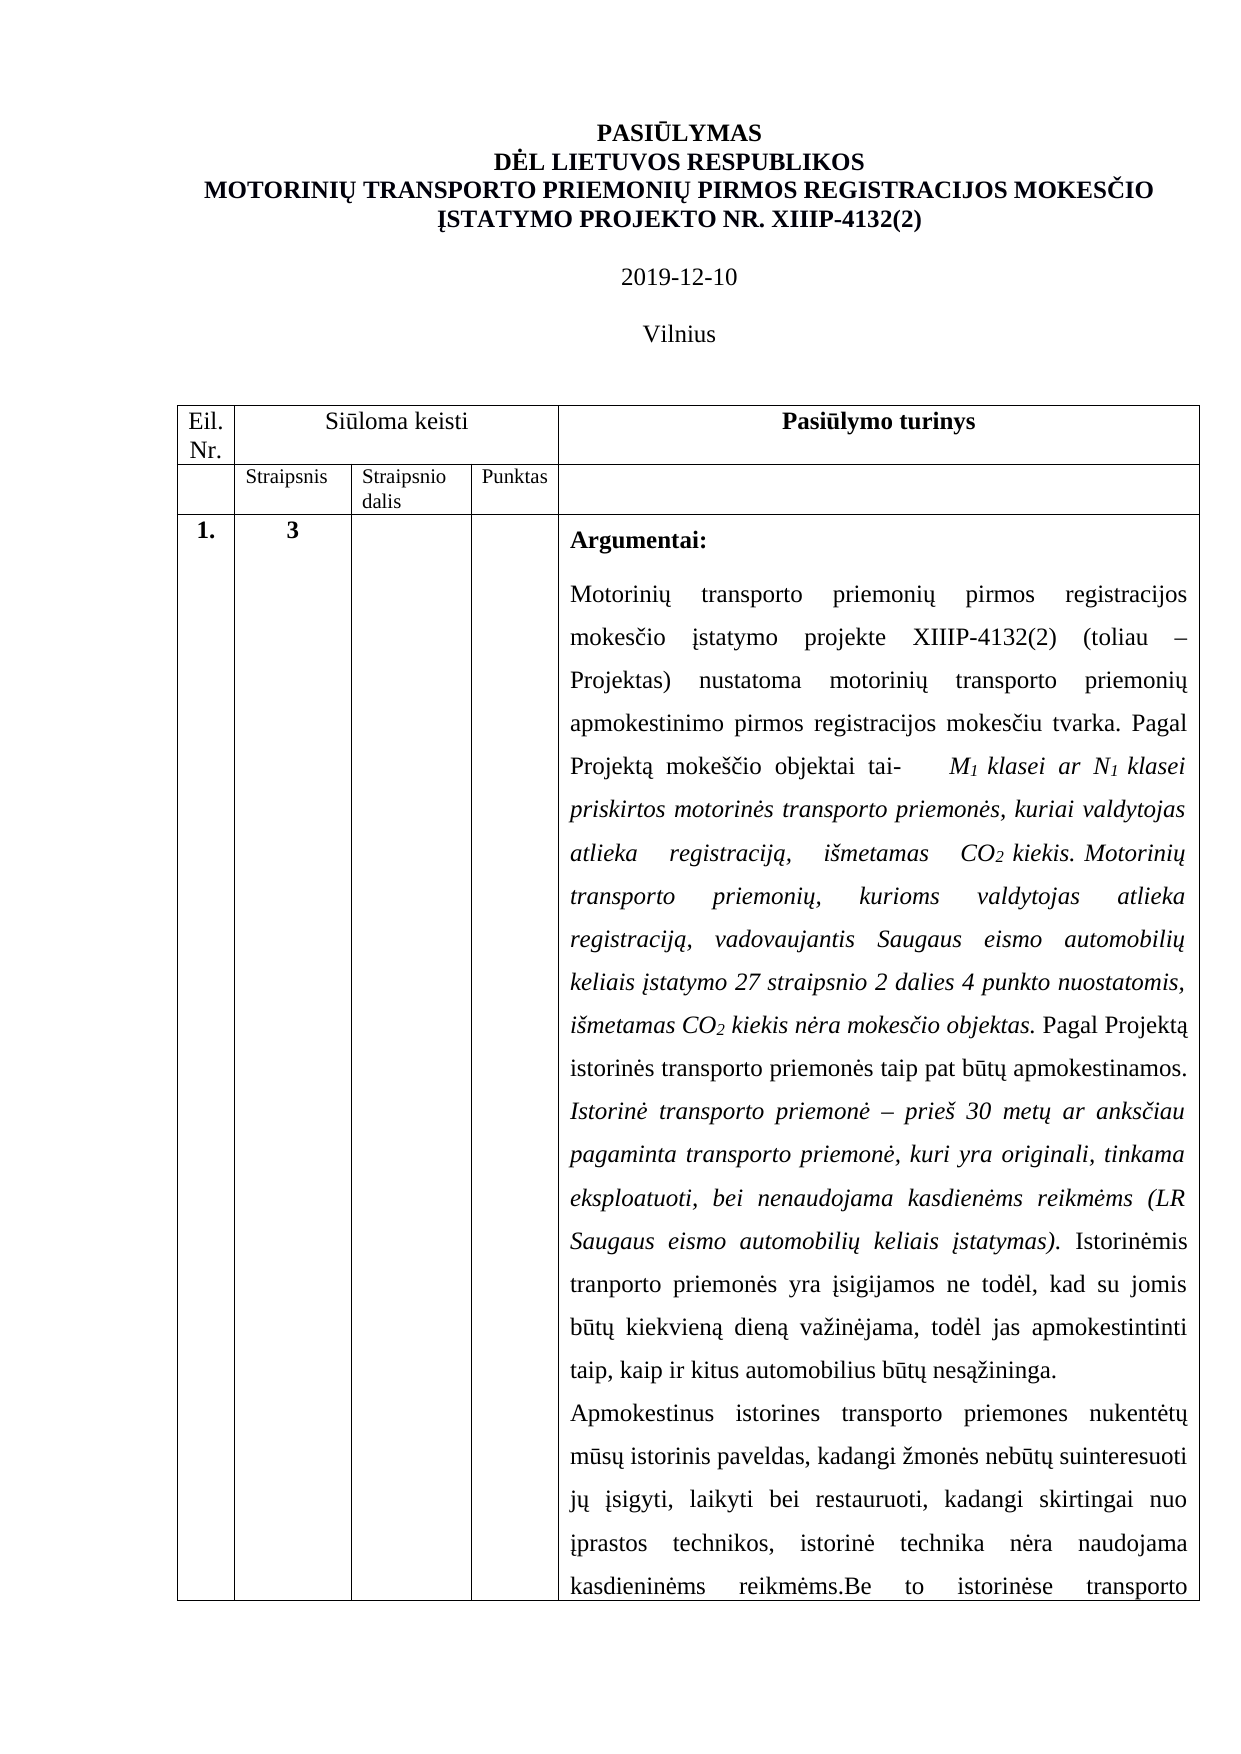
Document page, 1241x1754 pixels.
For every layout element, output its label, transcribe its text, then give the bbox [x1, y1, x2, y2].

text PASIŪLYMAS [177, 118, 1181, 147]
table_cell [178, 465, 234, 514]
table_header Eil. Nr. [178, 406, 234, 463]
text 2019-12-10 [177, 262, 1181, 291]
text DĖL LIETUVOS RESPUBLIKOS [177, 147, 1181, 176]
table_cell [559, 465, 1199, 514]
text Vilnius [177, 319, 1181, 347]
table_cell 1. [178, 515, 234, 1599]
table_header Pasiūlymo turinys [559, 406, 1199, 463]
table_cell Straipsnio dalis [352, 465, 471, 514]
table_cell [472, 515, 558, 1599]
table_cell Punktas [472, 465, 558, 514]
table_cell 3 [235, 515, 351, 1599]
table_cell Argumentai: Motorinių transporto priemonių pirmos registracijos mokesčio įstatymo projekte XIIIP-4132(2) (toliau – Projektas) nustatoma motorinių transporto priemonių apmokestinimo pirmos registracijos mokesčiu tvarka. Pagal Projektą mokeščio objektai tai- M1 klasei ar N1 klasei priskirtos motorinės transporto priemonės, kuriai valdytojas atlieka registraciją, išmetamas CO2 kiekis. Motorinių transporto priemonių, kurioms valdytojas atlieka registraciją, vadovaujantis Saugaus eismo automobilių keliais įstatymo 27 straipsnio 2 dalies 4 punkto nuostatomis, išmetamas CO2 kiekis nėra mokesčio objektas. Pagal Projektą istorinės transporto priemonės taip pat būtų apmokestinamos. Istorinė transporto priemonė – prieš 30 metų ar anksčiau pagaminta transporto priemonė, kuri yra originali, tinkama eksploatuoti, bei nenaudojama kasdienėms reikmėms (LR Saugaus eismo automobilių keliais įstatymas). Istorinėmis tranporto priemonės yra įsigijamos ne todėl, kad su jomis būtų kiekvieną dieną važinėjama, todėl jas apmokestintinti taip, kaip ir kitus automobilius būtų nesąžininga. Apmokestinus istorines transporto priemones nukentėtų mūsų istorinis paveldas, kadangi žmonės nebūtų suinteresuoti jų įsigyti, laikyti bei restauruoti, kadangi skirtingai nuo įprastos technikos, istorinė technika nėra naudojama kasdieninėms reikmėms.Be to istorinėse transporto [559, 515, 1199, 1599]
text MOTORINIŲ TRANSPORTO PRIEMONIŲ PIRMOS REGISTRACIJOS MOKESČIO ĮSTATYMO PROJEKTO NR. XIIIP-4132(2) [177, 176, 1181, 233]
table_cell [352, 515, 471, 1599]
table_cell Straipsnis [235, 465, 351, 514]
table_header Siūloma keisti [235, 406, 558, 463]
